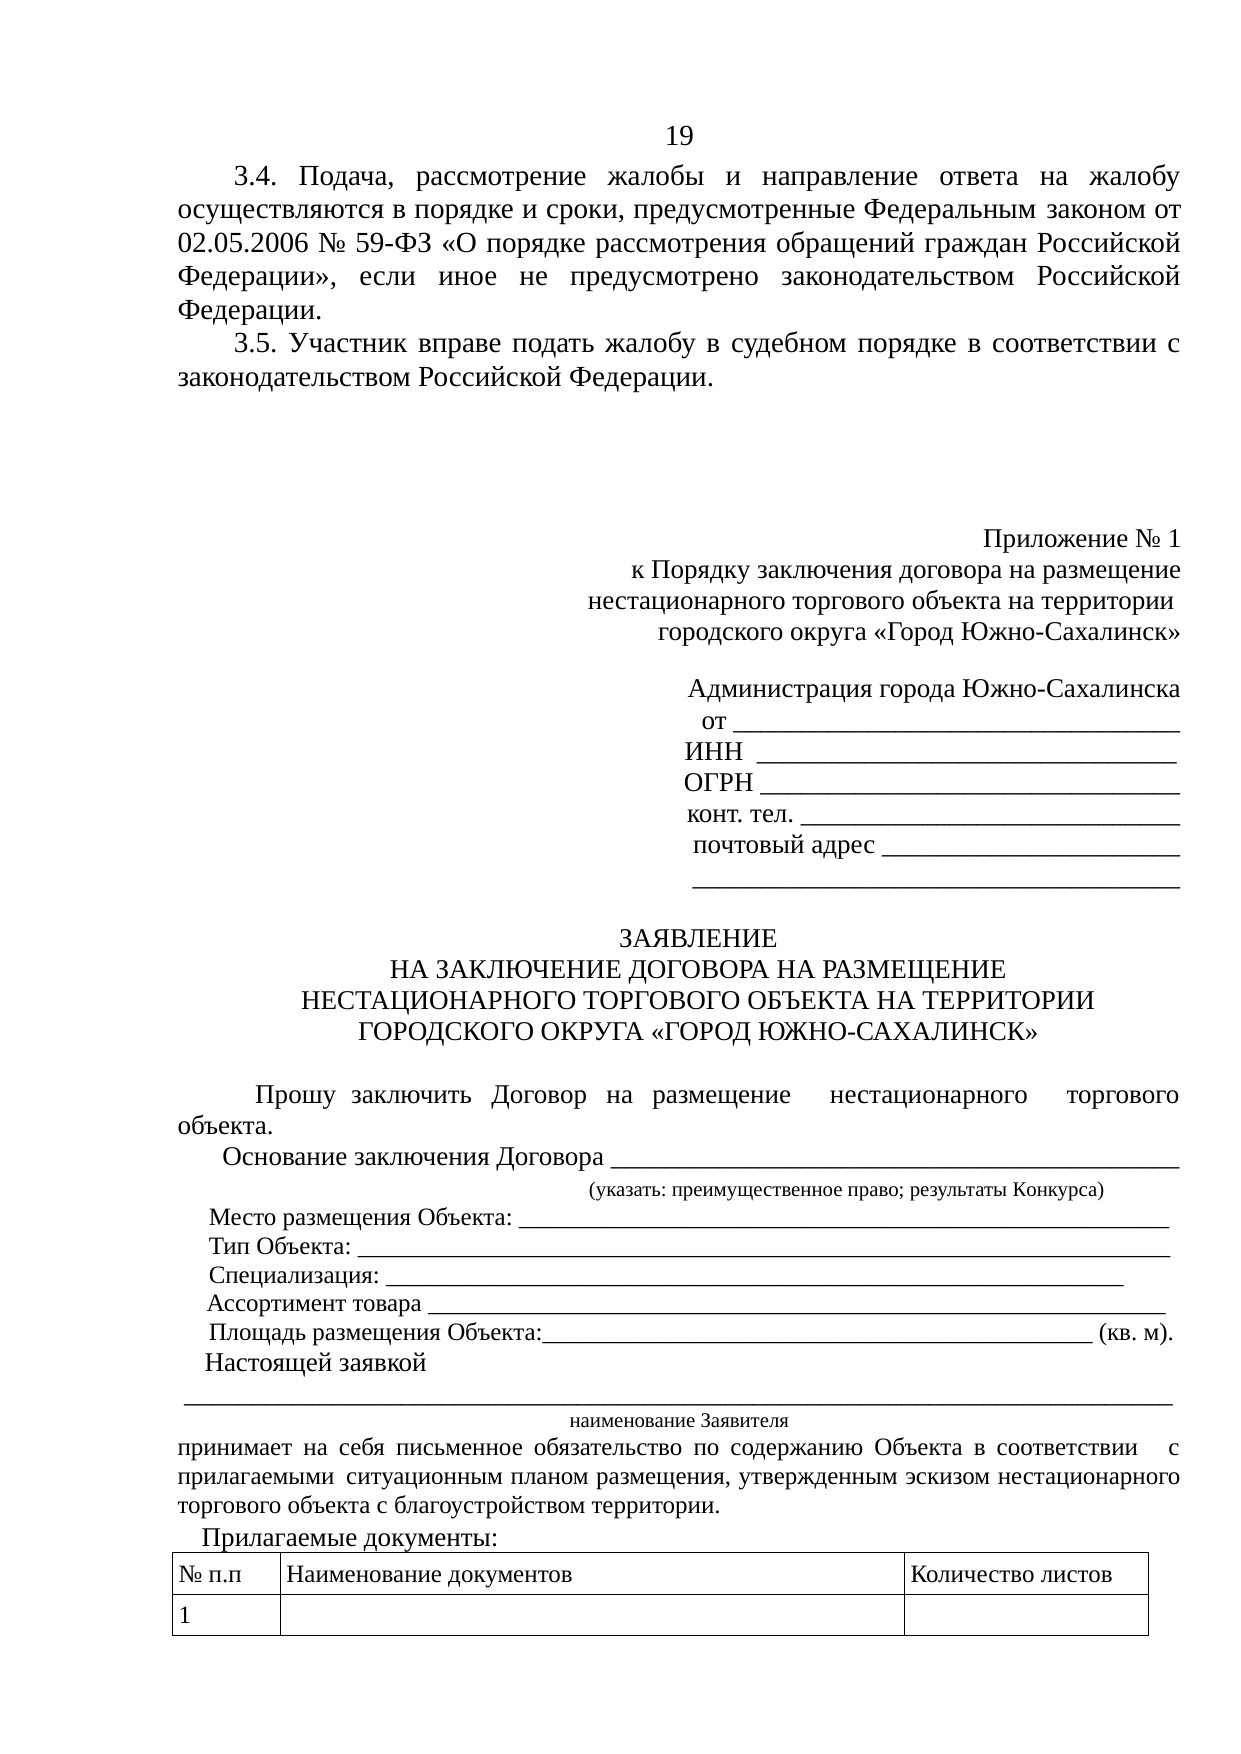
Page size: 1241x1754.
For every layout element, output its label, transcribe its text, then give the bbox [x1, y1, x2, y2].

text ИНН _______________________________ [177, 735, 1181, 766]
text Администрация города Южно-Сахалинска [177, 670, 1181, 704]
text (указать: преимущественное право; результаты Конкурса) [177, 1171, 1181, 1202]
text ____________________________________ [177, 860, 1181, 891]
text ЗАЯВЛЕНИЕ [177, 922, 1181, 953]
text нестационарного торгового объекта на территории [177, 584, 1181, 615]
text НА ЗАКЛЮЧЕНИЕ ДОГОВОРА НА РАЗМЕЩЕНИЕ [177, 953, 1181, 984]
table_cell [281, 1595, 904, 1635]
text Место размещения Объекта: ____________________________________________________ [177, 1202, 1181, 1231]
table_header № п.п [173, 1553, 280, 1593]
text Ассортимент товара ___________________________________________________________ [177, 1288, 1181, 1317]
text наименование Заявителя [177, 1408, 1181, 1432]
text 3.4. Подача, рассмотрение жалобы и направление ответа на жалобу осуществляются в порядке и сроки, предусмотренные Федеральным законом от 02.05.2006 № 59-ФЗ «О порядке рассмотрения обращений граждан Российской Федерации», если иное не предусмотрено законодательством Российской Федерации. [177, 158, 1181, 325]
text _________________________________________________________________________ [177, 1377, 1181, 1408]
text почтовый адрес ______________________ [177, 828, 1181, 860]
text Специализация: ___________________________________________________________ [177, 1260, 1181, 1288]
table_header Наименование документов [281, 1553, 904, 1593]
text городского округа «Город Южно-Сахалинск» [177, 615, 1181, 646]
text Прилагаемые документы: [177, 1519, 1181, 1552]
text Основание заключения Договора __________________________________________ [177, 1140, 1181, 1171]
text 3.5. Участник вправе подать жалобу в судебном порядке в соответствии с законодательством Российской Федерации. [177, 325, 1181, 392]
text Прошу заключить Договор на размещение нестационарного торгового объекта. [177, 1078, 1181, 1140]
table_cell 1 [173, 1595, 280, 1635]
text ОГРН _______________________________ [177, 766, 1181, 797]
table_cell [905, 1595, 1148, 1635]
text ГОРОДСКОГО ОКРУГА «ГОРОД ЮЖНО-САХАЛИНСК» [177, 1015, 1181, 1047]
text Приложение № 1 [177, 522, 1181, 553]
text Тип Объекта: _________________________________________________________________ [177, 1231, 1181, 1260]
text к Порядку заключения договора на размещение [177, 553, 1181, 584]
text принимает на себя письменное обязательство по содержанию Объекта в соответствии с прилагаемыми ситуационным планом размещения, утвержденным эскизом нестационарного торгового объекта с благоустройством территории. [177, 1432, 1181, 1519]
text Настоящей заявкой [177, 1346, 1181, 1377]
text от _________________________________ [177, 704, 1181, 735]
table_header Количество листов [905, 1553, 1148, 1593]
text конт. тел. ____________________________ [177, 797, 1181, 828]
text Площадь размещения Объекта:____________________________________________ (кв. м). [177, 1317, 1181, 1346]
text НЕСТАЦИОНАРНОГО ТОРГОВОГО ОБЪЕКТА НА ТЕРРИТОРИИ [177, 984, 1181, 1015]
